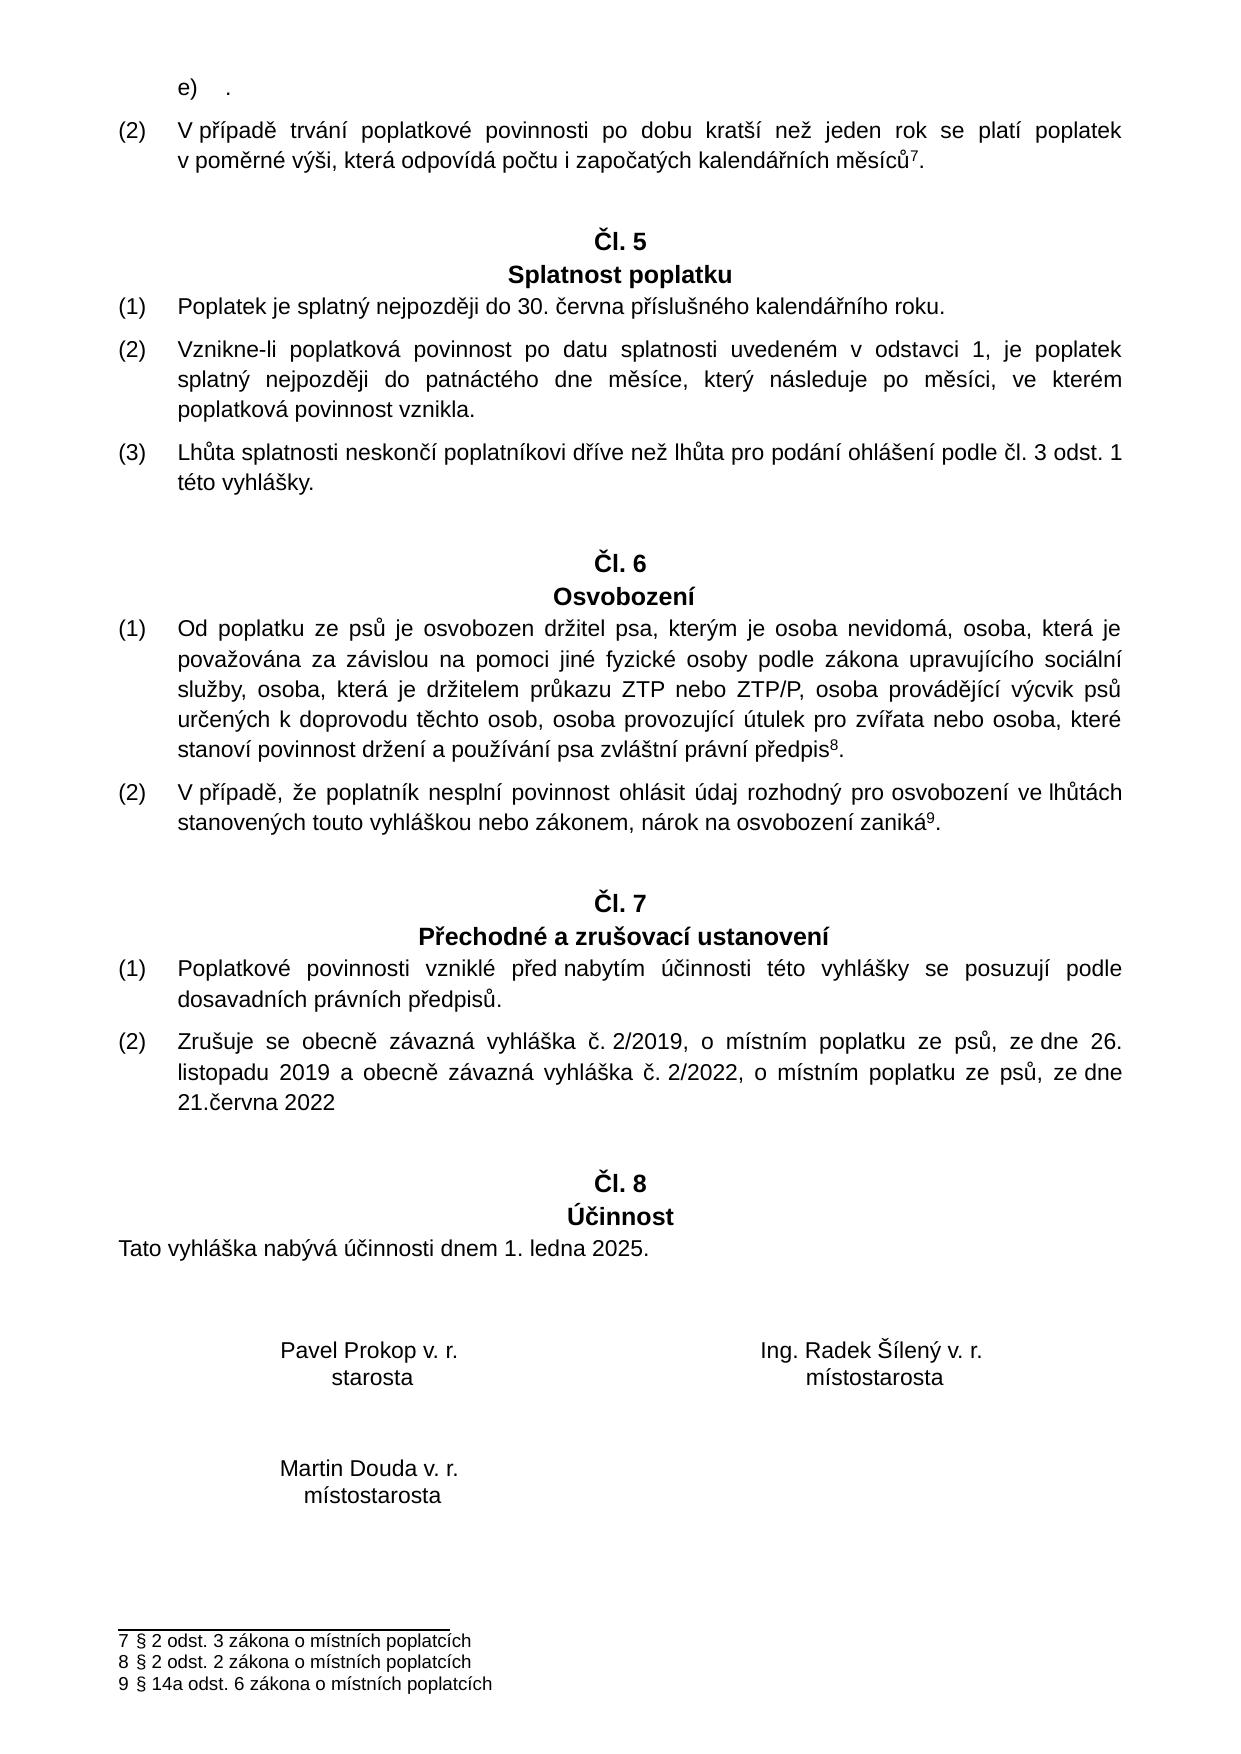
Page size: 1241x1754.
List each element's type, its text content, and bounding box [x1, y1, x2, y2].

table_header Ing. Radek Šílený v. r. místostarosta [620, 1278, 1122, 1396]
table_cell Martin Douda v. r. místostarosta [118, 1396, 620, 1514]
list Od poplatku ze psů je osvobozen držitel psa, kterým je osoba nevidomá, osoba, která je považována za závislou na pomoci jiné fyzické osoby podle zákona upravujícího sociální služby, osoba, která je držitelem průkazu ZTP nebo ZTP/P, osoba provádějící výcvik psů určených k doprovodu těchto osob, osoba provozující útulek pro zvířata nebo osoba, které stanoví povinnost držení a používání psa zvláštní právní předpis. [118, 615, 1122, 762]
table_cell [620, 1396, 1122, 1514]
subtitle Čl. 5 Splatnost poplatku [118, 227, 1122, 289]
list . [177, 74, 1122, 100]
text Tato vyhláška nabývá účinnosti dnem 1. ledna 2025. [118, 1235, 1122, 1261]
table_header Pavel Prokop v. r. starosta [118, 1278, 620, 1396]
list § 2 odst. 2 zákona o místních poplatcích [118, 1651, 1122, 1673]
subtitle Čl. 7 Přechodné a zrušovací ustanovení [118, 889, 1122, 951]
list Lhůta splatnosti neskončí poplatníkovi dříve než lhůta pro podání ohlášení podle čl. 3 odst. 1 této vyhlášky. [118, 439, 1122, 495]
list Zrušuje se obecně závazná vyhláška č. 2/2019, o místním poplatku ze psů, ze dne 26. listopadu 2019 a obecně závazná vyhláška č. 2/2022, o místním poplatku ze psů, ze dne 21.června 2022 [118, 1028, 1122, 1115]
list Vznikne-li poplatková povinnost po datu splatnosti uvedeném v odstavci 1, je poplatek splatný nejpozději do patnáctého dne měsíce, který následuje po měsíci, ve kterém poplatková povinnost vznikla. [118, 336, 1122, 422]
list § 2 odst. 3 zákona o místních poplatcích [118, 1630, 1122, 1651]
list V případě trvání poplatkové povinnosti po dobu kratší než jeden rok se platí poplatek v poměrné výši, která odpovídá počtu i započatých kalendářních měsíců. [118, 117, 1122, 173]
list V případě, že poplatník nesplní povinnost ohlásit údaj rozhodný pro osvobození ve lhůtách stanovených touto vyhláškou nebo zákonem, nárok na osvobození zaniká. [118, 779, 1122, 835]
subtitle Čl. 8 Účinnost [118, 1169, 1122, 1231]
list § 14a odst. 6 zákona o místních poplatcích [118, 1673, 1122, 1694]
list Poplatkové povinnosti vzniklé před nabytím účinnosti této vyhlášky se posuzují podle dosavadních právních předpisů. [118, 955, 1122, 1012]
subtitle Čl. 6 Osvobození [118, 549, 1122, 611]
list Poplatek je splatný nejpozději do 30. června příslušného kalendářního roku. [118, 293, 1122, 319]
